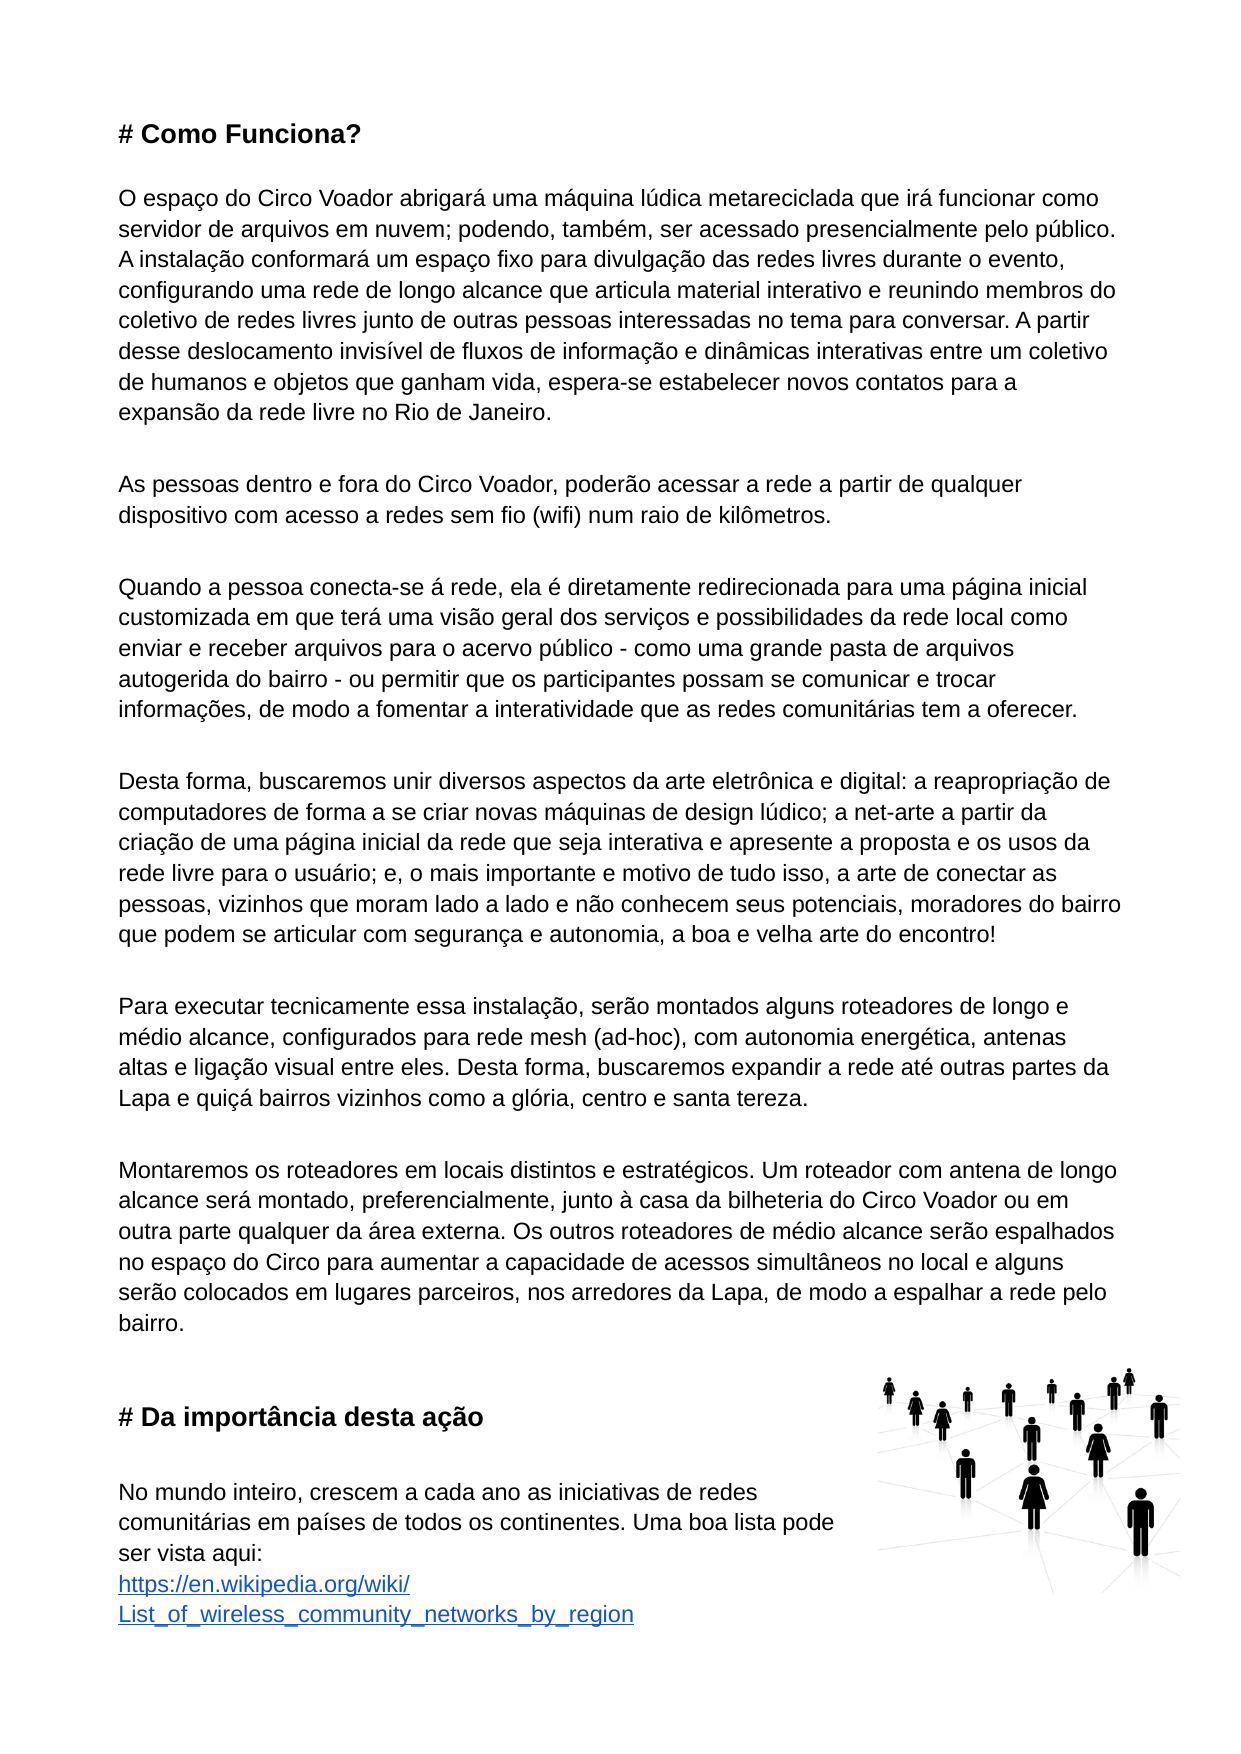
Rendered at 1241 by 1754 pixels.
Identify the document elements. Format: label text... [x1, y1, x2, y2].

text O espaço do Circo Voador abrigará uma máquina lúdica metareciclada que irá funcionar como servidor de arquivos em nuvem; podendo, também, ser acessado presencialmente pelo público. A instalação conformará um espaço fixo para divulgação das redes livres durante o evento, configurando uma rede de longo alcance que articula material interativo e reunindo membros do coletivo de redes livres junto de outras pessoas interessadas no tema para conversar. A partir desse deslocamento invisível de fluxos de informação e dinâmicas interativas entre um coletivo de humanos e objetos que ganham vida, espera-se estabelecer novos contatos para a expansão da rede livre no Rio de Janeiro. [118, 184, 1122, 426]
text Quando a pessoa conecta-se á rede, ela é diretamente redirecionada para uma página inicial customizada em que terá uma visão geral dos serviços e possibilidades da rede local como enviar e receber arquivos para o acervo público - como uma grande pasta de arquivos autogerida do bairro - ou permitir que os participantes possam se comunicar e trocar informações, de modo a fomentar a interatividade que as redes comunitárias tem a oferecer. [118, 573, 1122, 722]
picture [872, 1362, 1186, 1601]
text https://en.wikipedia.org/wiki/List_of_wireless_community_networks_by_region [118, 1570, 1122, 1627]
text Para executar tecnicamente essa instalação, serão montados alguns roteadores de longo e médio alcance, configurados para rede mesh (ad-hoc), com autonomia energética, antenas altas e ligação visual entre eles. Desta forma, buscaremos expandir a rede até outras partes da Lapa e quiçá bairros vizinhos como a glória, centro e santa tereza. [118, 992, 1122, 1111]
text # Como Funciona? [118, 118, 1122, 149]
text # Da importância desta ação [118, 1401, 872, 1432]
text As pessoas dentro e fora do Circo Voador, poderão acessar a rede a partir de qualquer dispositivo com acesso a redes sem fio (wifi) num raio de kilômetros. [118, 471, 1122, 528]
text No mundo inteiro, crescem a cada ano as iniciativas de redes comunitárias em países de todos os continentes. Uma boa lista pode ser vista aqui: [118, 1478, 872, 1566]
text Desta forma, buscaremos unir diversos aspectos da arte eletrônica e digital: a reapropriação de computadores de forma a se criar novas máquinas de design lúdico; a net-arte a partir da criação de uma página inicial da rede que seja interativa e apresente a proposta e os usos da rede livre para o usuário; e, o mais importante e motivo de tudo isso, a arte de conectar as pessoas, vizinhos que moram lado a lado e não conhecem seus potenciais, moradores do bairro que podem se articular com segurança e autonomia, a boa e velha arte do encontro! [118, 767, 1122, 947]
text Montaremos os roteadores em locais distintos e estratégicos. Um roteador com antena de longo alcance será montado, preferencialmente, junto à casa da bilheteria do Circo Voador ou em outra parte qualquer da área externa. Os outros roteadores de médio alcance serão espalhados no espaço do Circo para aumentar a capacidade de acessos simultâneos no local e alguns serão colocados em lugares parceiros, nos arredores da Lapa, de modo a espalhar a rede pelo bairro. [118, 1156, 1122, 1336]
